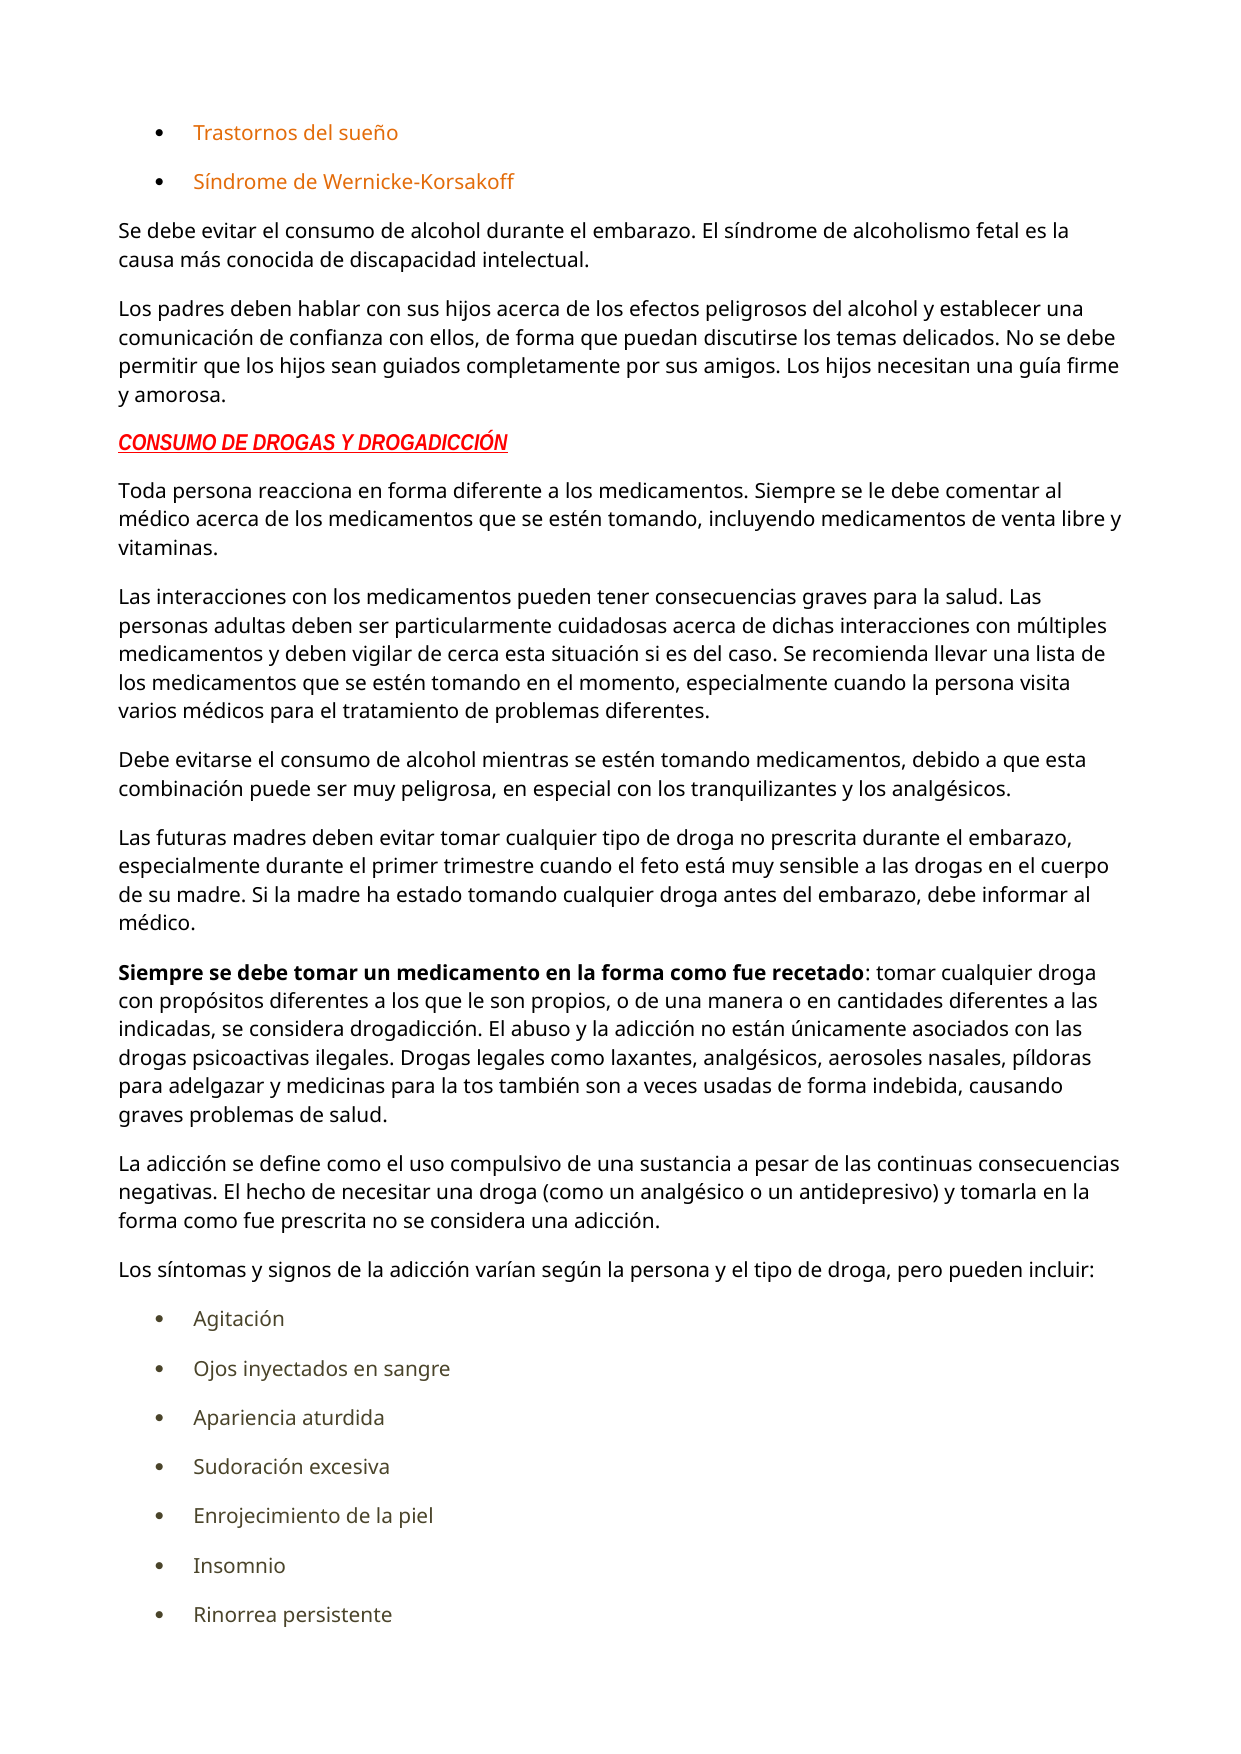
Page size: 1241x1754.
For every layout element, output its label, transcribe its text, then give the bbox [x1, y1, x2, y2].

text Debe evitarse el consumo de alcohol mientras se estén tomando medicamentos, debido a que esta combinación puede ser muy peligrosa, en especial con los tranquilizantes y los analgésicos. [118, 745, 1122, 802]
text CONSUMO DE DROGAS Y DROGADICCIÓN [118, 429, 1122, 455]
text Se debe evitar el consumo de alcohol durante el embarazo. El síndrome de alcoholismo fetal es la causa más conocida de discapacidad intelectual. [118, 217, 1122, 273]
text Siempre se debe tomar un medicamento en la forma como fue recetado: tomar cualquier droga con propósitos diferentes a los que le son propios, o de una manera o en cantidades diferentes a las indicadas, se considera drogadicción. El abuso y la adicción no están únicamente asociados con las drogas psicoactivas ilegales. Drogas legales como laxantes, analgésicos, aerosoles nasales, píldoras para adelgazar y medicinas para la tos también son a veces usadas de forma indebida, causando graves problemas de salud. [118, 958, 1122, 1128]
text Las futuras madres deben evitar tomar cualquier tipo de droga no prescrita durante el embarazo, especialmente durante el primer trimestre cuando el feto está muy sensible a las drogas en el cuerpo de su madre. Si la madre ha estado tomando cualquier droga antes del embarazo, debe informar al médico. [118, 823, 1122, 937]
list Enrojecimiento de la piel [156, 1502, 1122, 1530]
list Trastornos del sueño [156, 118, 1122, 147]
text Los síntomas y signos de la adicción varían según la persona y el tipo de droga, pero pueden incluir: [118, 1255, 1122, 1284]
text Toda persona reacciona en forma diferente a los medicamentos. Siempre se le debe comentar al médico acerca de los medicamentos que se estén tomando, incluyendo medicamentos de venta libre y vitaminas. [118, 476, 1122, 561]
list Síndrome de Wernicke-Korsakoff [156, 167, 1122, 196]
list Apariencia aturdida [156, 1403, 1122, 1431]
list Insomnio [156, 1551, 1122, 1579]
list Agitación [156, 1304, 1122, 1333]
text La adicción se define como el uso compulsivo de una sustancia a pesar de las continuas consecuencias negativas. El hecho de necesitar una droga (como un analgésico o un antidepresivo) y tomarla en la forma como fue prescrita no se considera una adicción. [118, 1149, 1122, 1234]
list Rinorrea persistente [156, 1600, 1122, 1628]
list Sudoración excesiva [156, 1452, 1122, 1481]
text Los padres deben hablar con sus hijos acerca de los efectos peligrosos del alcohol y establecer una comunicación de confianza con ellos, de forma que puedan discutirse los temas delicados. No se debe permitir que los hijos sean guiados completamente por sus amigos. Los hijos necesitan una guía firme y amorosa. [118, 294, 1122, 408]
text Las interacciones con los medicamentos pueden tener consecuencias graves para la salud. Las personas adultas deben ser particularmente cuidadosas acerca de dichas interacciones con múltiples medicamentos y deben vigilar de cerca esta situación si es del caso. Se recomienda llevar una lista de los medicamentos que se estén tomando en el momento, especialmente cuando la persona visita varios médicos para el tratamiento de problemas diferentes. [118, 582, 1122, 724]
list Ojos inyectados en sangre [156, 1354, 1122, 1382]
